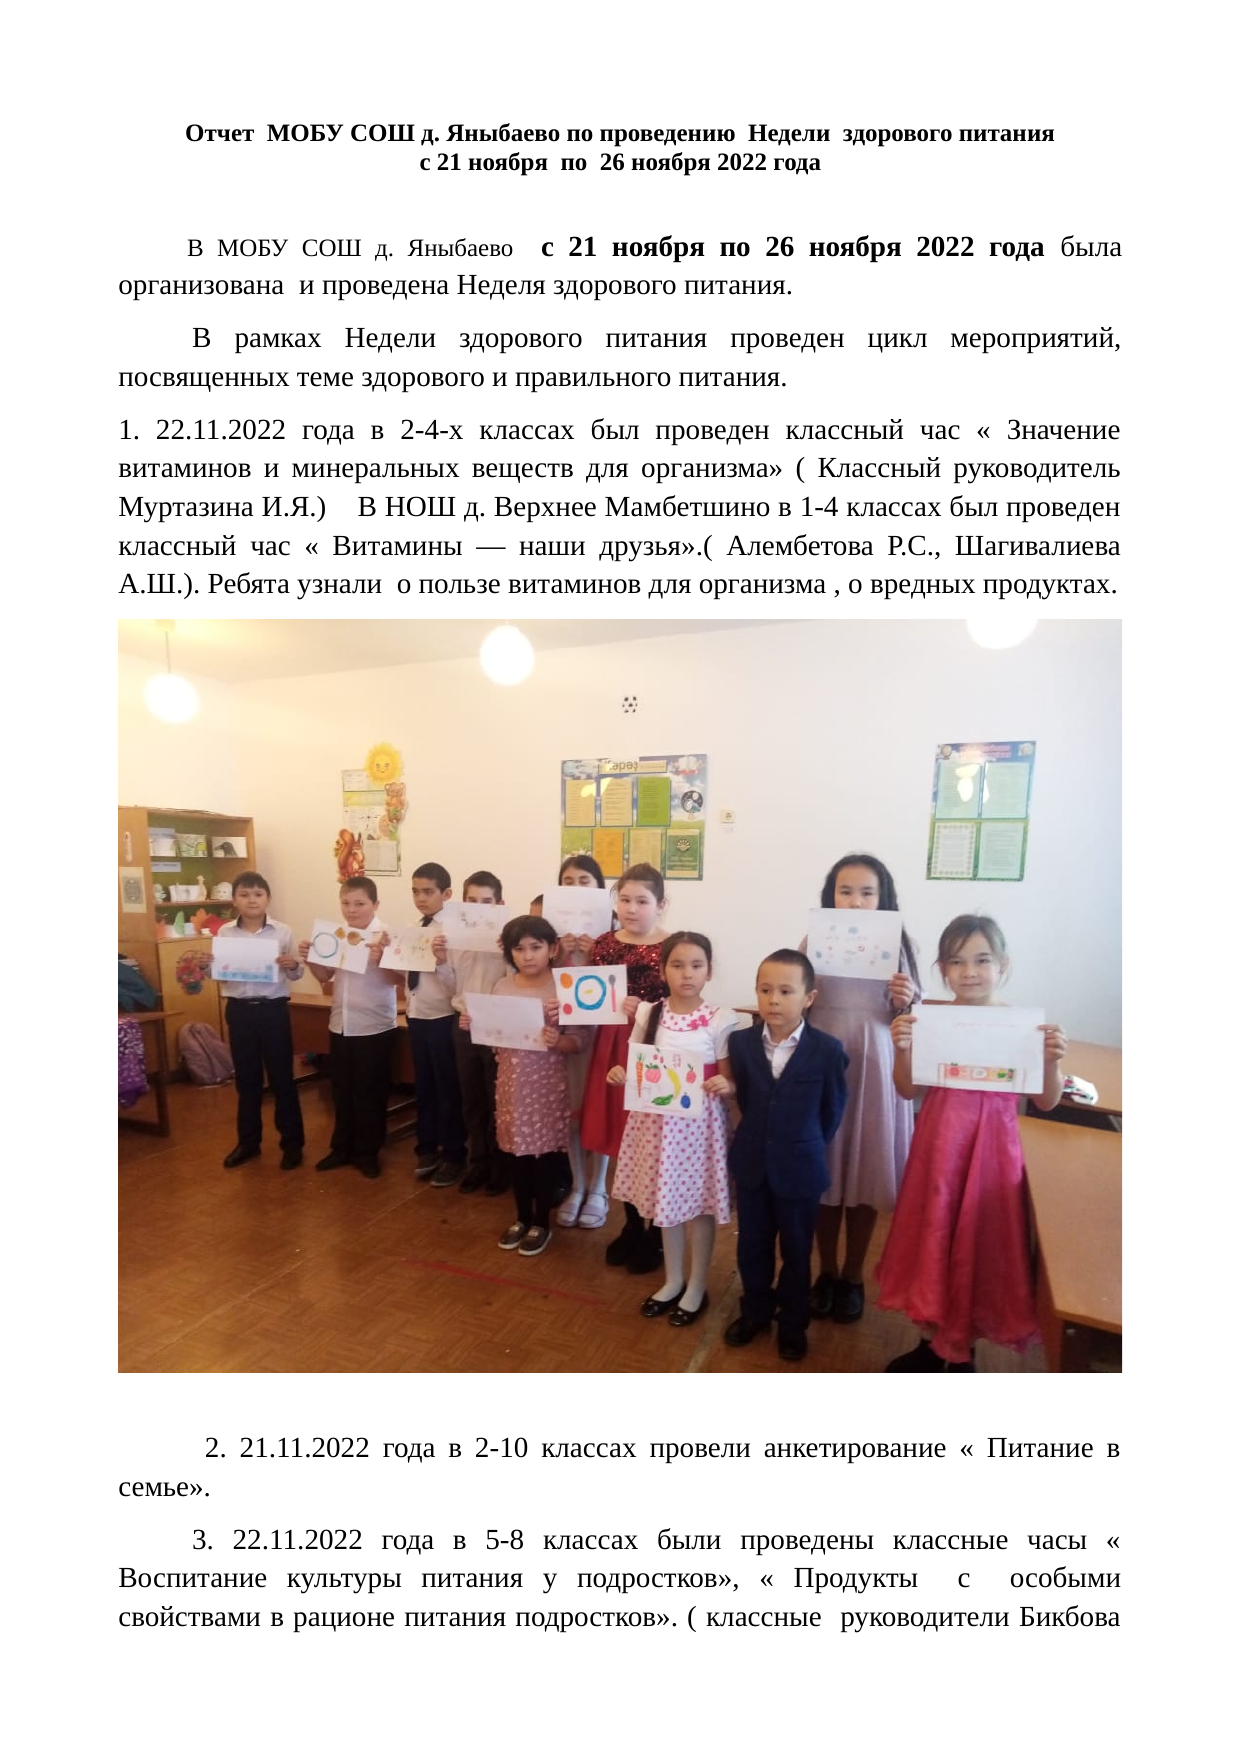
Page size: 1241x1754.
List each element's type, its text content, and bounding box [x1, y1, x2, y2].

text 3. 22.11.2022 года в 5-8 классах были проведены классные часы « Воспитание культуры питания у подростков», « Продукты с особыми свойствами в рационе питания подростков». ( классные руководители Бикбова [118, 1522, 1122, 1633]
text Отчет МОБУ СОШ д. Яныбаево по проведению Недели здорового питания [118, 118, 1122, 147]
picture [118, 619, 1123, 1373]
text В МОБУ СОШ д. Яныбаево с 21 ноября по 26 ноября 2022 года была организована и проведена Неделя здорового питания. [118, 229, 1122, 301]
text 1. 22.11.2022 года в 2-4-х классах был проведен классный час « Значение витаминов и минеральных веществ для организма» ( Классный руководитель Муртазина И.Я.) В НОШ д. Верхнее Мамбетшино в 1-4 классах был проведен классный час « Витамины — наши друзья».( Алембетова Р.С., Шагивалиева А.Ш.). Ребята узнали о пользе витаминов для организма , о вредных продуктах. [118, 412, 1122, 600]
text 2. 21.11.2022 года в 2-10 классах провели анкетирование « Питание в семье». [118, 1430, 1122, 1502]
text В рамках Недели здорового питания проведен цикл мероприятий, посвященных теме здорового и правильного питания. [118, 320, 1122, 392]
text с 21 ноября по 26 ноября 2022 года [118, 147, 1122, 176]
